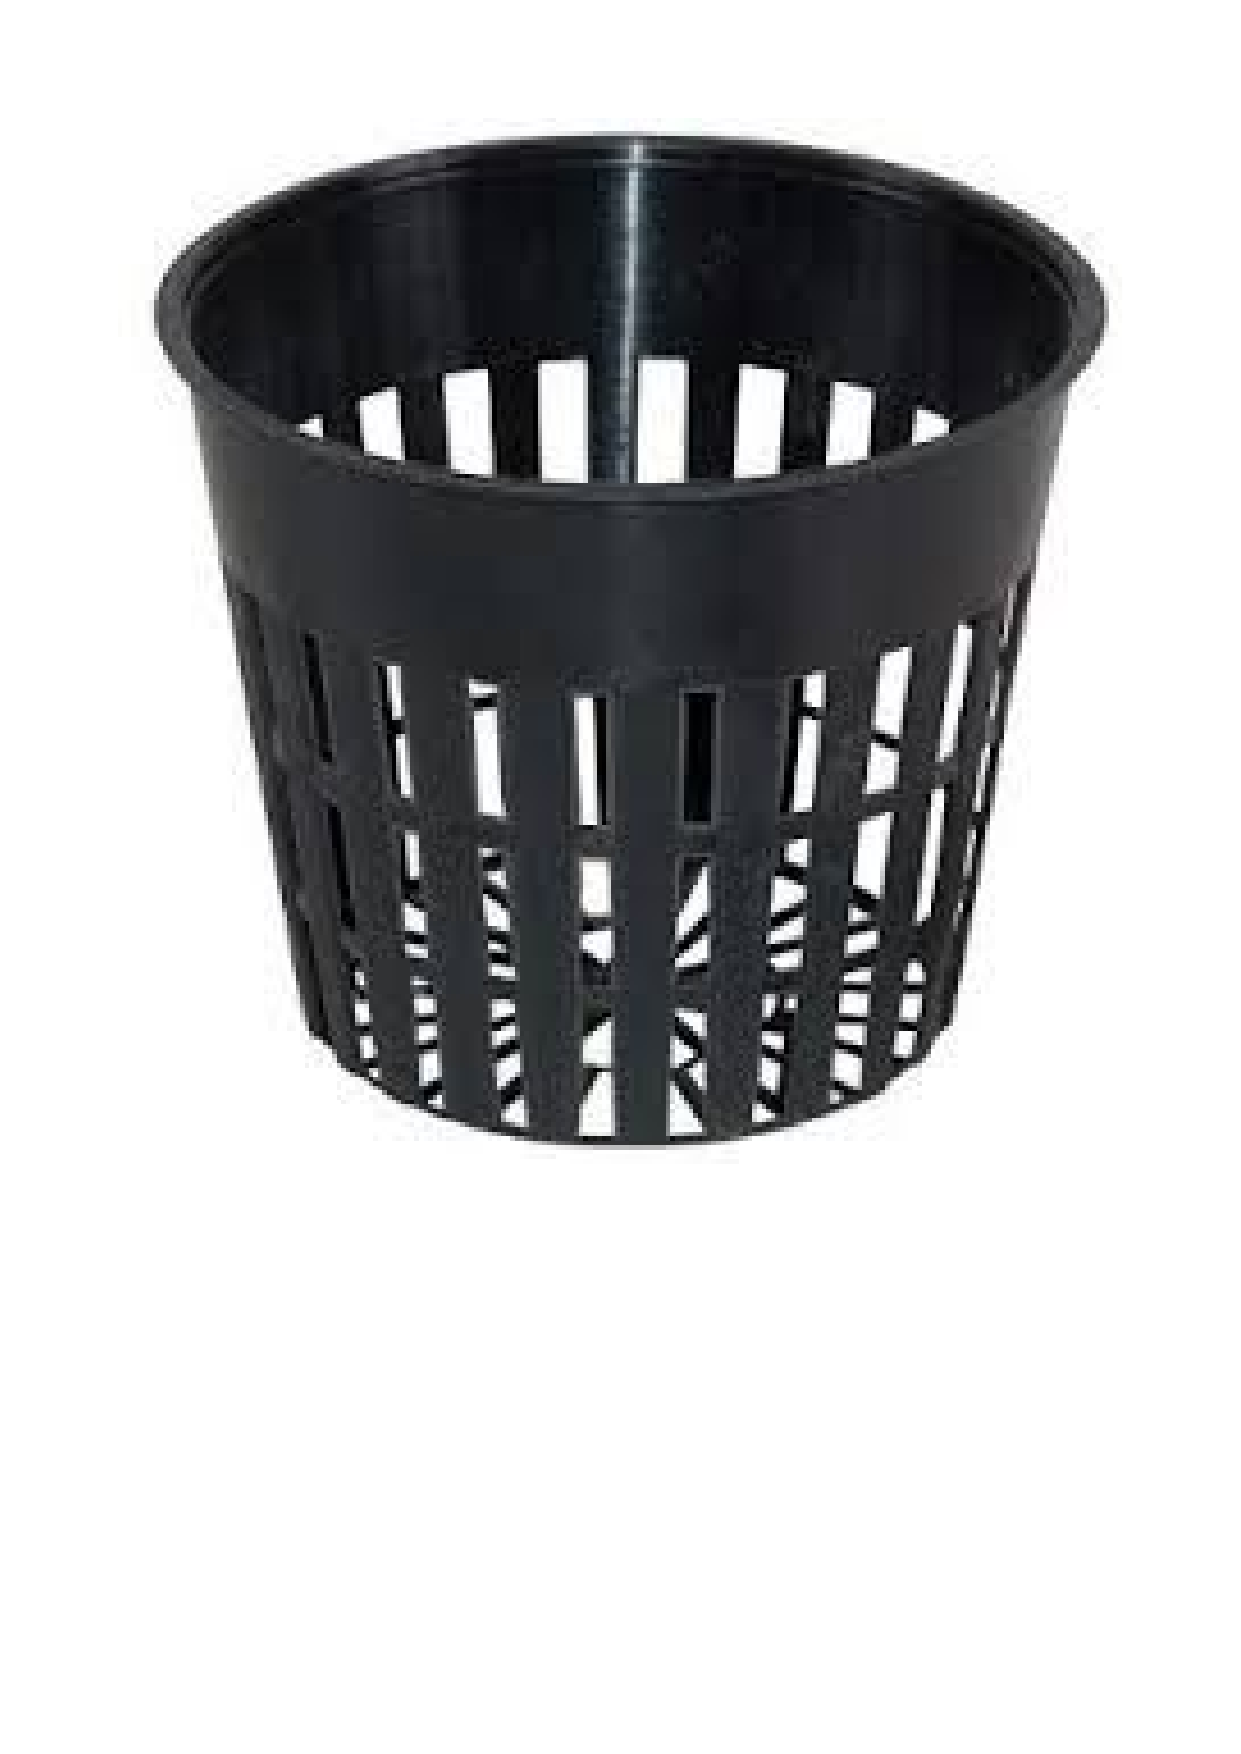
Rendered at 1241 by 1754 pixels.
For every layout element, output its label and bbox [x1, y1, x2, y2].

picture [118, 118, 1123, 1164]
